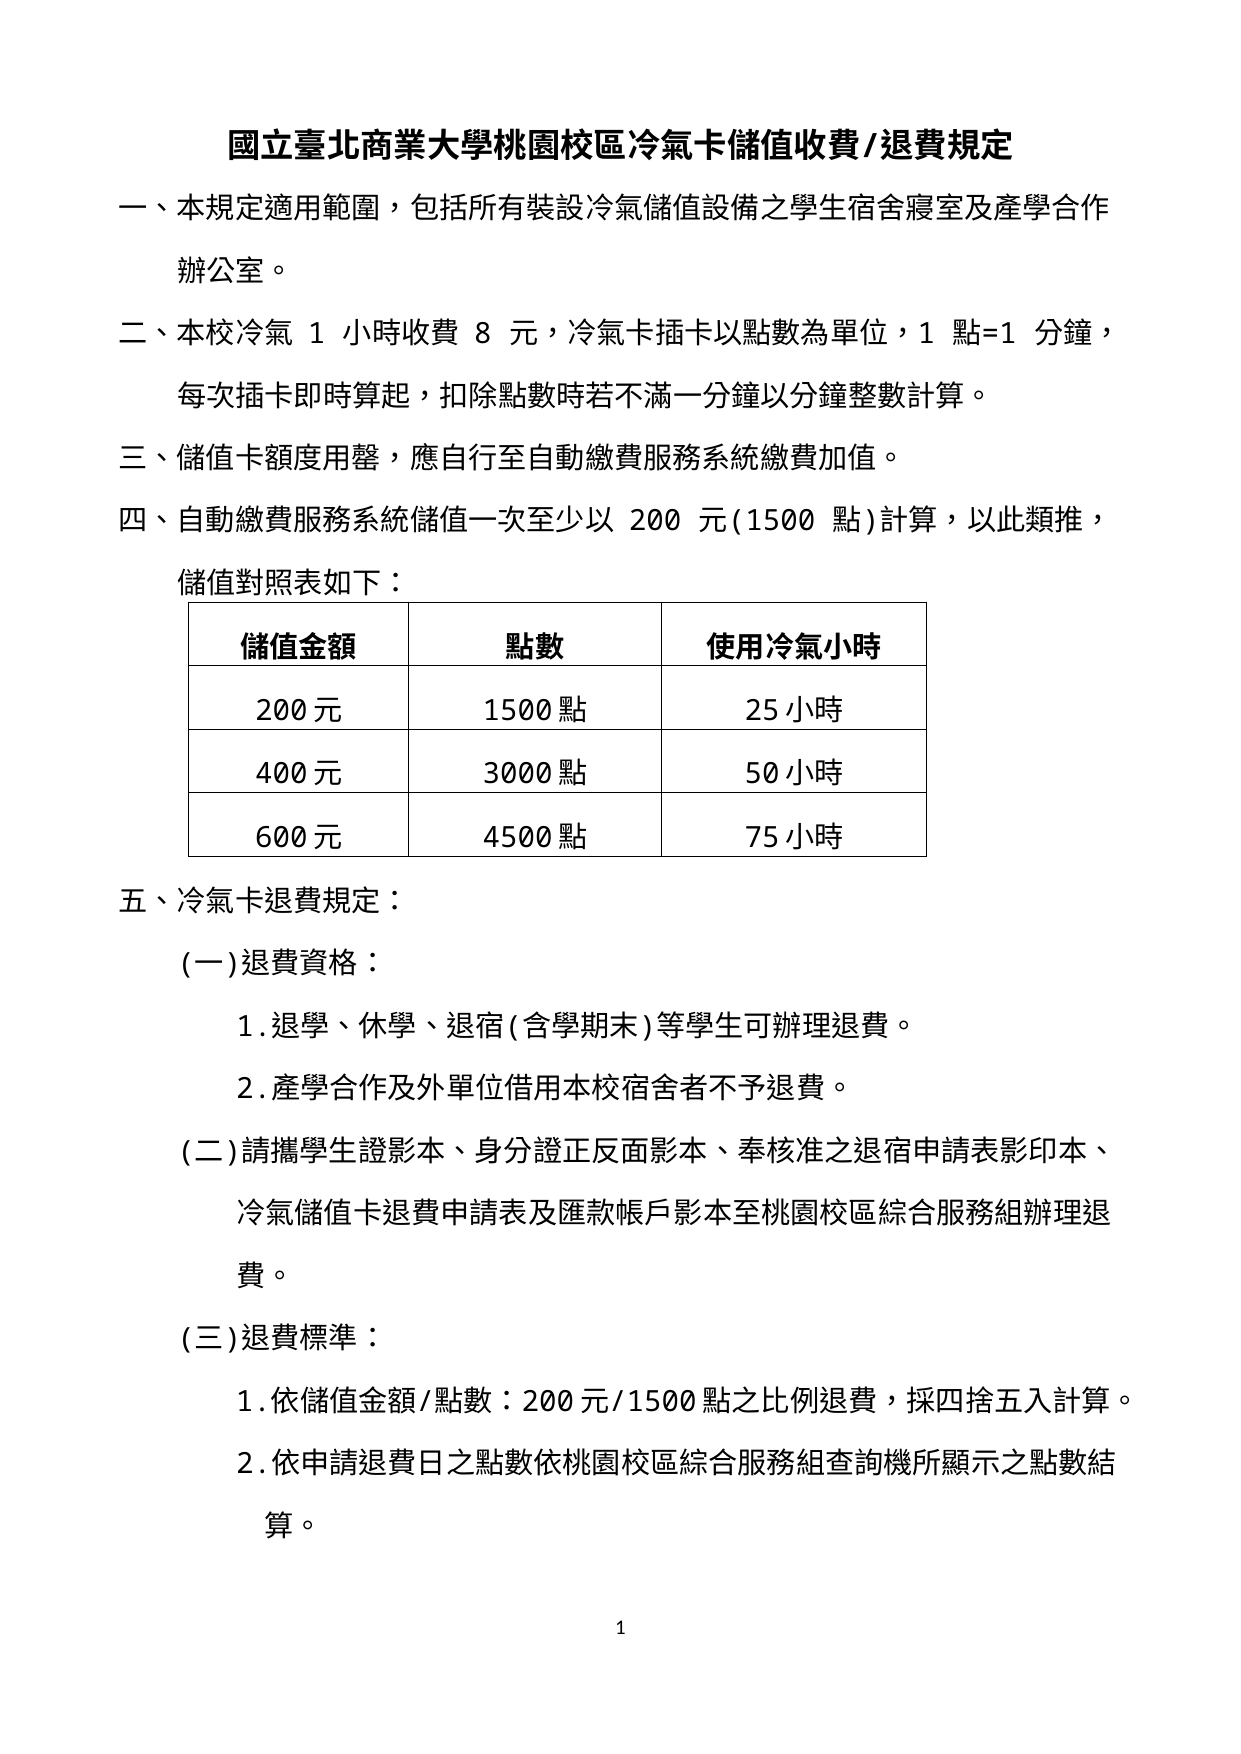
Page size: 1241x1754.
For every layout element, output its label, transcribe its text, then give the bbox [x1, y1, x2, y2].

text 四、自動繳費服務系統儲值一次至少以 200 元(1500 點)計算，以此類推，儲值對照表如下： [118, 477, 1122, 602]
table_header 點數 [409, 603, 661, 665]
table_cell 400元 [189, 730, 408, 792]
text 三、儲值卡額度用罄，應自行至自動繳費服務系統繳費加值。 [118, 414, 1122, 477]
text 1.退學、休學、退宿(含學期末)等學生可辦理退費。 [177, 982, 1122, 1044]
text 2.依申請退費日之點數依桃園校區綜合服務組查詢機所顯示之點數結算。 [236, 1419, 1122, 1544]
text 1.依儲值金額/點數：200元/1500點之比例退費，採四捨五入計算。 [236, 1357, 1122, 1419]
table_cell 3000點 [409, 730, 661, 792]
text 2.產學合作及外單位借用本校宿舍者不予退費。 [236, 1044, 1122, 1107]
text 二、本校冷氣 1 小時收費 8 元，冷氣卡插卡以點數為單位，1 點=1 分鐘，每次插卡即時算起，扣除點數時若不滿一分鐘以分鐘整數計算。 [118, 289, 1122, 414]
text 一、本規定適用範圍，包括所有裝設冷氣儲值設備之學生宿舍寢室及產學合作辦公室。 [118, 164, 1122, 289]
table_cell 50小時 [662, 730, 926, 792]
table_cell 200元 [189, 666, 408, 729]
text (一)退費資格： [118, 919, 1122, 982]
text (二)請攜學生證影本、身分證正反面影本、奉核准之退宿申請表影印本、冷氣儲值卡退費申請表及匯款帳戶影本至桃園校區綜合服務組辦理退費。 [177, 1107, 1122, 1294]
table_cell 1500點 [409, 666, 661, 729]
table_header 儲值金額 [189, 603, 408, 665]
table_cell 75小時 [662, 793, 926, 856]
table_cell 25小時 [662, 666, 926, 729]
text (三)退費標準： [118, 1294, 1122, 1357]
table_header 使用冷氣小時 [662, 603, 926, 665]
table_cell 600元 [189, 793, 408, 856]
table_cell 4500點 [409, 793, 661, 856]
text 五、冷氣卡退費規定： [118, 857, 1122, 919]
text 國立臺北商業大學桃園校區冷氣卡儲值收費/退費規定 [118, 102, 1122, 164]
